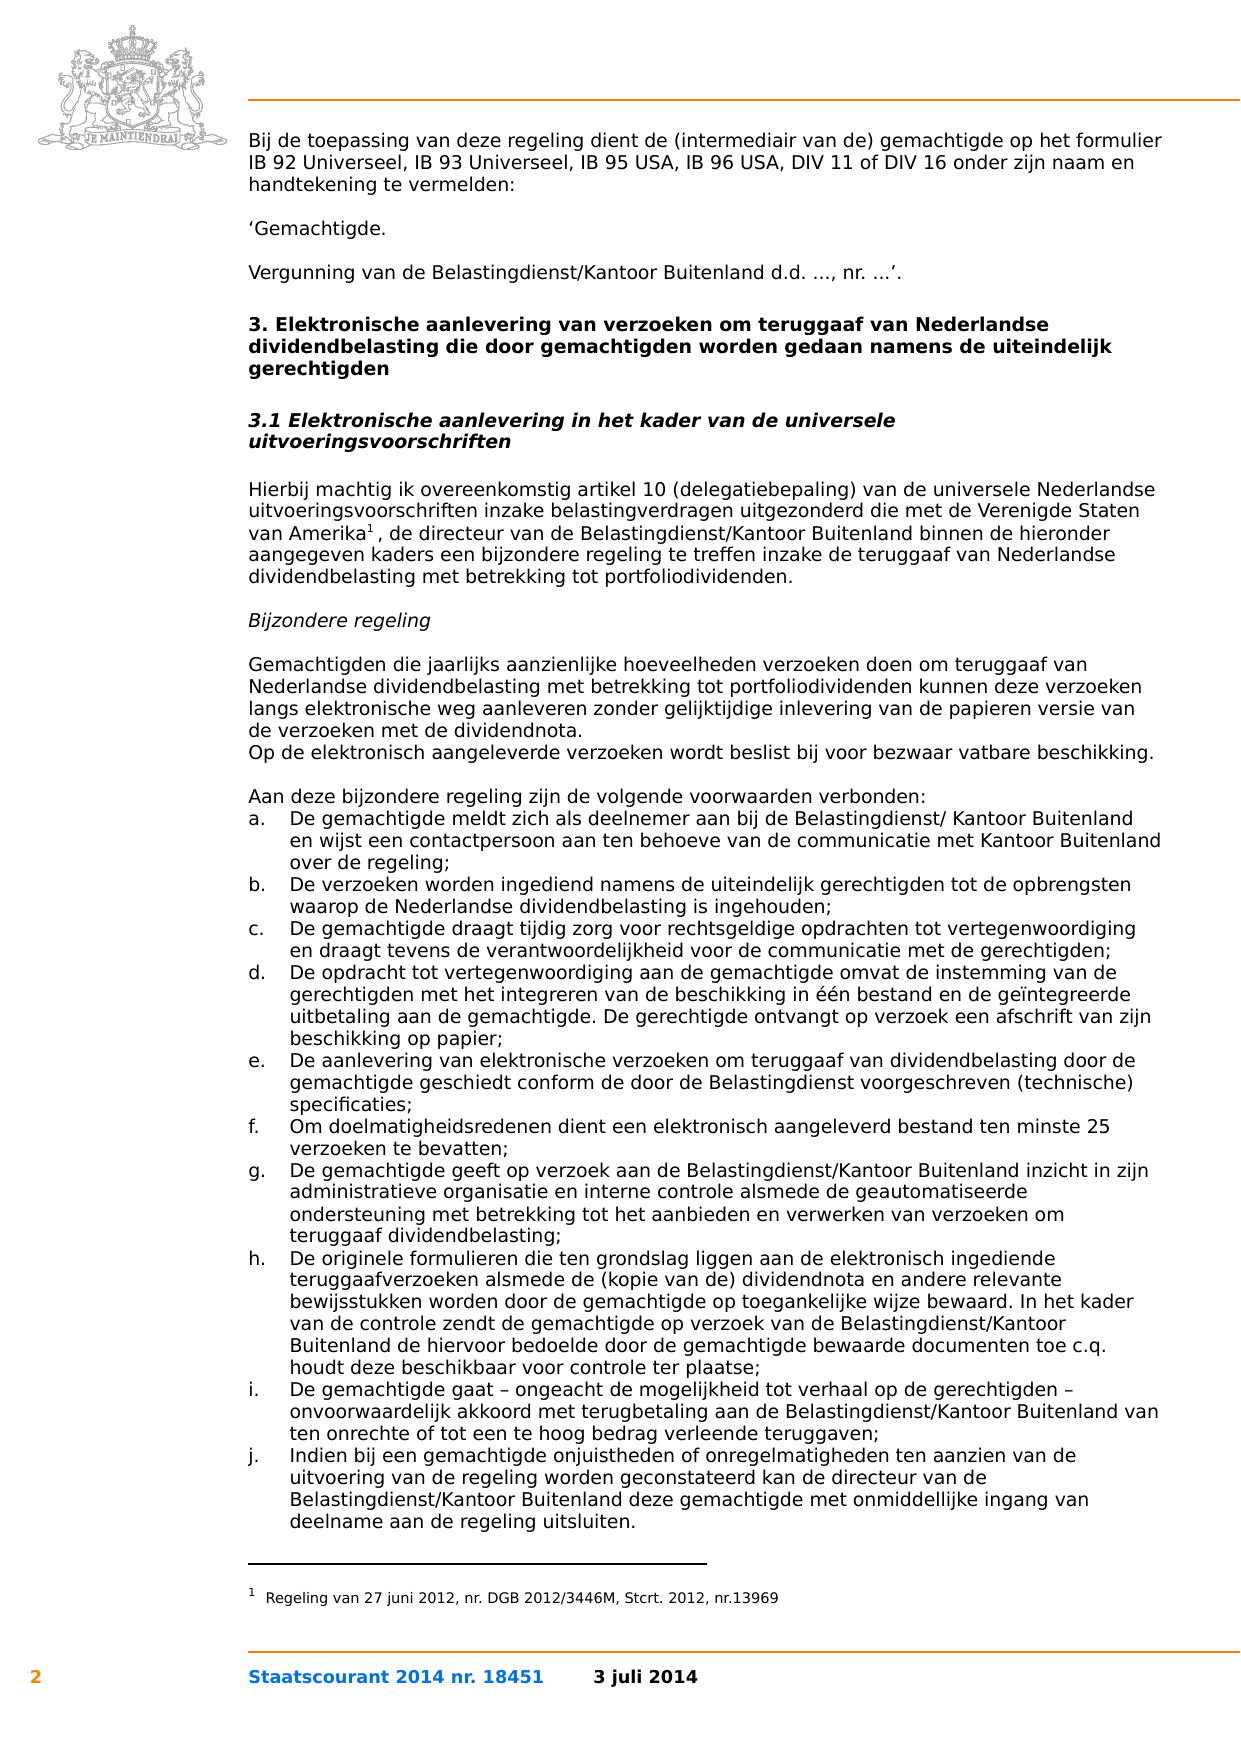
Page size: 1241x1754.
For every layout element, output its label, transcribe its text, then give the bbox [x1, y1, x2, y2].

text b. De verzoeken worden ingediend namens de uiteindelijk gerechtigden tot de opbrengsten waarop de Nederlandse dividendbelasting is ingehouden; [248, 874, 1163, 918]
text j. Indien bij een gemachtigde onjuistheden of onregelmatigheden ten aanzien van de uitvoering van de regeling worden geconstateerd kan de directeur van de Belastingdienst/Kantoor Buitenland deze gemachtigde met onmiddellijke ingang van deelname aan de regeling uitsluiten. [248, 1445, 1163, 1533]
text Regeling van 27 juni 2012, nr. DGB 2012/3446M, Stcrt. 2012, nr.13969 [248, 1586, 1163, 1608]
subtitle 3. Elektronische aanlevering van verzoeken om teruggaaf van Nederlandse dividendbelasting die door gemachtigden worden gedaan namens de uiteindelijk gerechtigden [248, 313, 1163, 379]
text f. Om doelmatigheidsredenen dient een elektronisch aangeleverd bestand ten minste 25 verzoeken te bevatten; [248, 1116, 1163, 1159]
text c. De gemachtigde draagt tijdig zorg voor rechtsgeldige opdrachten tot vertegenwoordiging en draagt tevens de verantwoordelijkheid voor de communicatie met de gerechtigden; [248, 918, 1163, 962]
text Vergunning van de Belastingdienst/Kantoor Buitenland d.d. ..., nr. ...’. [248, 262, 1163, 283]
text Gemachtigden die jaarlijks aanzienlijke hoeveelheden verzoeken doen om teruggaaf van Nederlandse dividendbelasting met betrekking tot portfoliodividenden kunnen deze verzoeken langs elektronische weg aanleveren zonder gelijktijdige inlevering van de papieren versie van de verzoeken met de dividendnota. [248, 654, 1163, 742]
text h. De originele formulieren die ten grondslag liggen aan de elektronisch ingediende teruggaafverzoeken alsmede de (kopie van de) dividendnota en andere relevante bewijsstukken worden door de gemachtigde op toegankelijke wijze bewaard. In het kader van de controle zendt de gemachtigde op verzoek van de Belastingdienst/Kantoor Buitenland de hiervoor bedoelde door de gemachtigde bewaarde documenten toe c.q. houdt deze beschikbaar voor controle ter plaatse; [248, 1247, 1163, 1379]
text e. De aanlevering van elektronische verzoeken om teruggaaf van dividendbelasting door de gemachtigde geschiedt conform de door de Belastingdienst voorgeschreven (technische) specificaties; [248, 1049, 1163, 1116]
text Aan deze bijzondere regeling zijn de volgende voorwaarden verbonden: [248, 786, 1163, 808]
subtitle 3.1 Elektronische aanlevering in het kader van de universele uitvoeringsvoorschriften [248, 409, 1163, 453]
picture [38, 25, 227, 150]
subtitle Bijzondere regeling [248, 610, 1163, 632]
text Bij de toepassing van deze regeling dient de (intermediair van de) gemachtigde op het formulier IB 92 Universeel, IB 93 Universeel, IB 95 USA, IB 96 USA, DIV 11 of DIV 16 onder zijn naam en handtekening te vermelden: [248, 130, 1163, 196]
text d. De opdracht tot vertegenwoordiging aan de gemachtigde omvat de instemming van de gerechtigden met het integreren van de beschikking in één bestand en de geïntegreerde uitbetaling aan de gemachtigde. De gerechtigde ontvangt op verzoek een afschrift van zijn beschikking op papier; [248, 962, 1163, 1049]
text g. De gemachtigde geeft op verzoek aan de Belastingdienst/Kantoor Buitenland inzicht in zijn administratieve organisatie en interne controle alsmede de geautomatiseerde ondersteuning met betrekking tot het aanbieden en verwerken van verzoeken om teruggaaf dividendbelasting; [248, 1159, 1163, 1247]
text a. De gemachtigde meldt zich als deelnemer aan bij de Belastingdienst/ Kantoor Buitenland en wijst een contactpersoon aan ten behoeve van de communicatie met Kantoor Buitenland over de regeling; [248, 808, 1163, 874]
text i. De gemachtigde gaat – ongeacht de mogelijkheid tot verhaal op de gerechtigden – onvoorwaardelijk akkoord met terugbetaling aan de Belastingdienst/Kantoor Buitenland van ten onrechte of tot een te hoog bedrag verleende teruggaven; [248, 1379, 1163, 1445]
text ‘Gemachtigde. [248, 218, 1163, 240]
text Op de elektronisch aangeleverde verzoeken wordt beslist bij voor bezwaar vatbare beschikking. [248, 742, 1163, 764]
text Hierbij machtig ik overeenkomstig artikel 10 (delegatiebepaling) van de universele Nederlandse uitvoeringsvoorschriften inzake belastingverdragen uitgezonderd die met de Verenigde Staten van Amerika, de directeur van de Belastingdienst/Kantoor Buitenland binnen de hieronder aangegeven kaders een bijzondere regeling te treffen inzake de teruggaaf van Nederlandse dividendbelasting met betrekking tot portfoliodividenden. [248, 478, 1163, 588]
